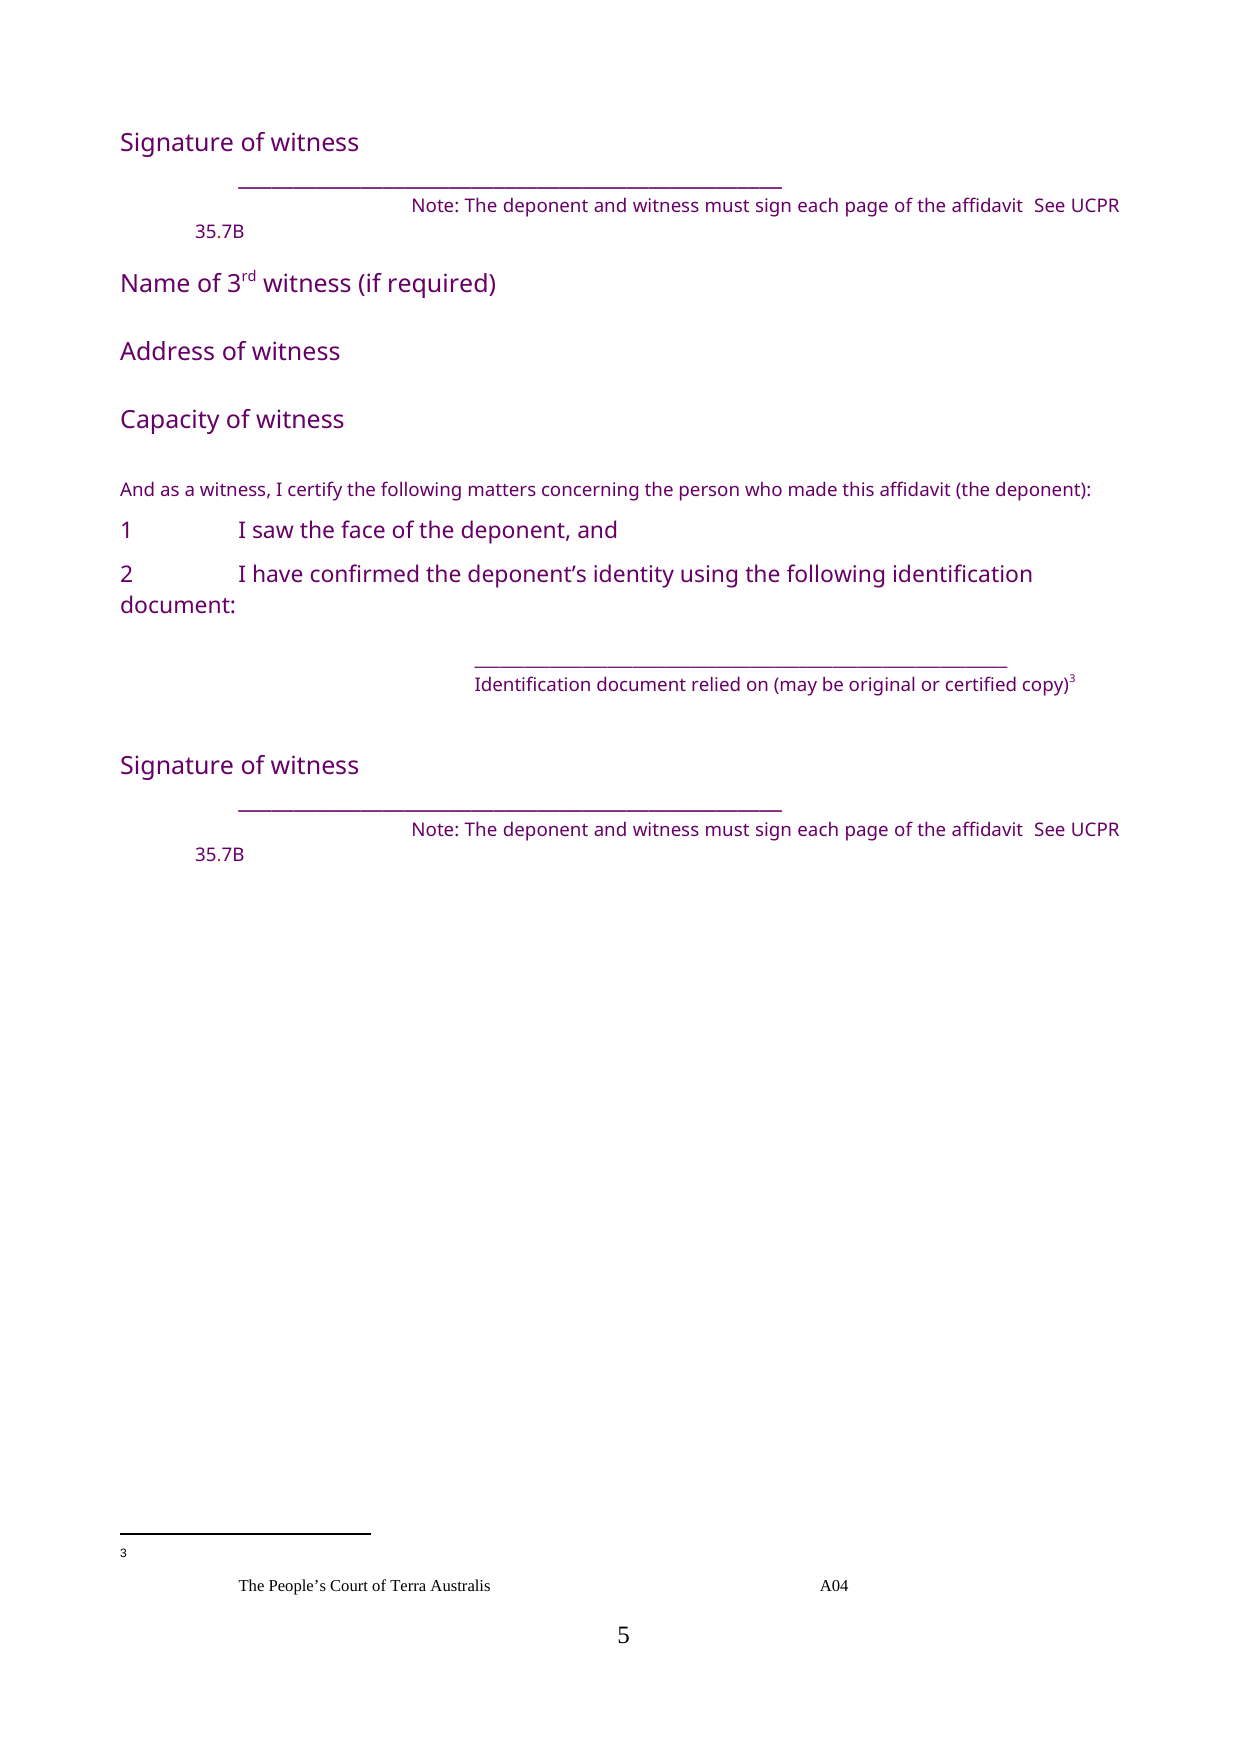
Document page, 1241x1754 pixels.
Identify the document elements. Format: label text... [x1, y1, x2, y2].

text Signature of witness _________________________________________________ [120, 124, 1120, 193]
text 1 I saw the face of the deponent, and [120, 514, 1120, 545]
text Note: The deponent and witness must sign each page of the affidavit See UCPR 35.7B [120, 193, 1120, 244]
text Address of witness [120, 333, 1120, 367]
text 2 I have confirmed the deponent’s identity using the following identification document: [120, 558, 1120, 620]
text ________________________________________________________________ [120, 646, 1120, 671]
text Note: The deponent and witness must sign each page of the affidavit See UCPR 35.7B [120, 816, 1120, 867]
text Signature of witness _________________________________________________ [120, 748, 1120, 816]
text And as a witness, I certify the following matters concerning the person who made this affidavit (the deponent): [120, 476, 1120, 501]
text Capacity of witness [120, 401, 1120, 436]
text Name of 3rd witness (if required) [120, 265, 1120, 299]
text Identification document relied on (may be original or certified copy) [120, 671, 1120, 697]
